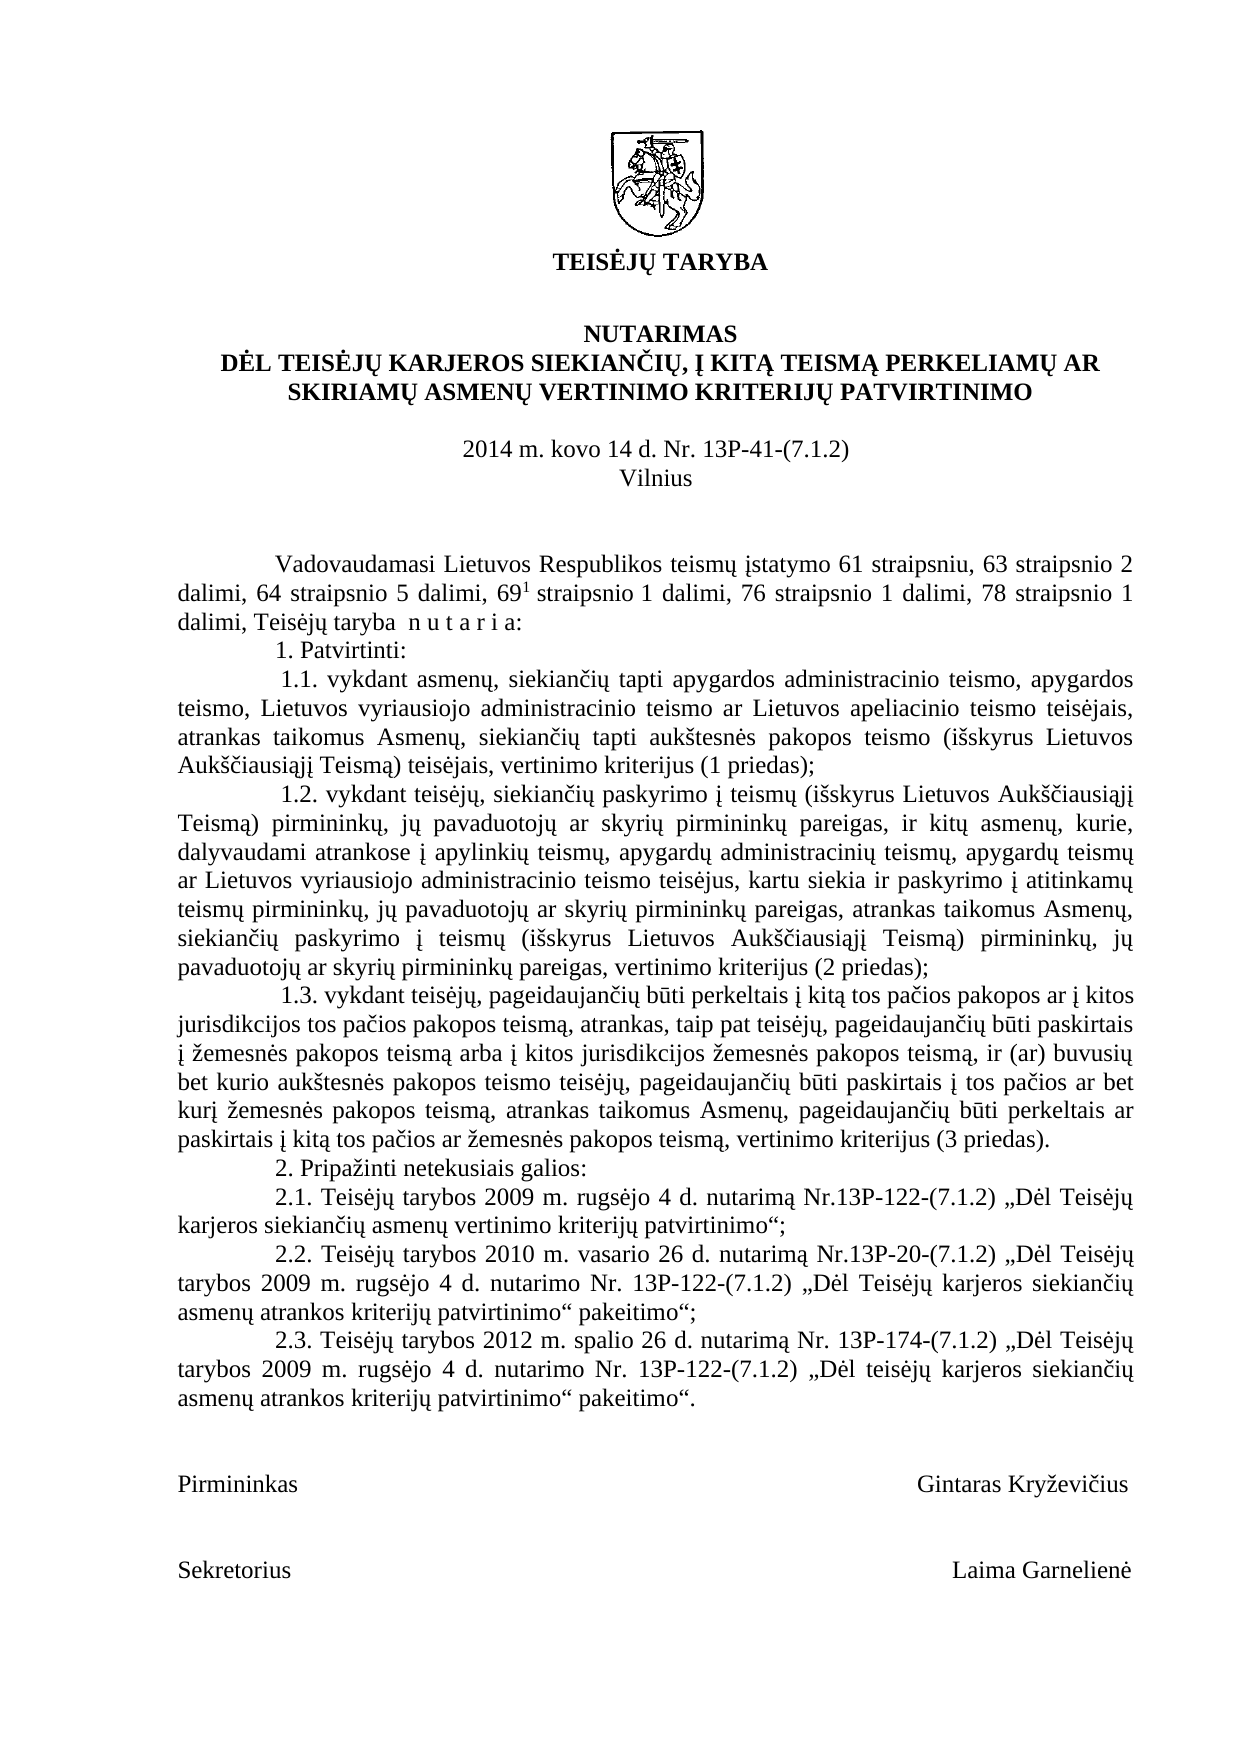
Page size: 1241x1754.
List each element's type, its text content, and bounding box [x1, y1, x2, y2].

text 1.3. vykdant teisėjų, pageidaujančių būti perkeltais į kitą tos pačios pakopos ar į kitos jurisdikcijos tos pačios pakopos teismą, atrankas, taip pat teisėjų, pageidaujančių būti paskirtais į žemesnės pakopos teismą arba į kitos jurisdikcijos žemesnės pakopos teismą, ir (ar) buvusių bet kurio aukštesnės pakopos teismo teisėjų, pageidaujančių būti paskirtais į tos pačios ar bet kurį žemesnės pakopos teismą, atrankas taikomus Asmenų, pageidaujančių būti perkeltais ar paskirtais į kitą tos pačios ar žemesnės pakopos teismą, vertinimo kriterijus (3 priedas). [177, 981, 1134, 1153]
text TEISĖJŲ TARYBA [177, 247, 1143, 276]
text 2.3. Teisėjų tarybos 2012 m. spalio 26 d. nutarimą Nr. 13P-174-(7.1.2) „Dėl Teisėjų tarybos 2009 m. rugsėjo 4 d. nutarimo Nr. 13P-122-(7.1.2) „Dėl teisėjų karjeros siekiančių asmenų atrankos kriterijų patvirtinimo“ pakeitimo“. [177, 1326, 1134, 1412]
text Vadovaudamasi Lietuvos Respublikos teismų įstatymo 61 straipsniu, 63 straipsnio 2 dalimi, 64 straipsnio 5 dalimi, 691 straipsnio 1 dalimi, 76 straipsnio 1 dalimi, 78 straipsnio 1 dalimi, Teisėjų taryba n u t a r i a: [177, 549, 1134, 636]
text Pirmininkas Gintaras Kryževičius [177, 1469, 1134, 1498]
text NUTARIMAS [177, 319, 1143, 348]
text 2.1. Teisėjų tarybos 2009 m. rugsėjo 4 d. nutarimą Nr.13P-122-(7.1.2) „Dėl Teisėjų karjeros siekiančių asmenų vertinimo kriterijų patvirtinimo“; [177, 1182, 1134, 1239]
text 1.1. vykdant asmenų, siekiančių tapti apygardos administracinio teismo, apygardos teismo, Lietuvos vyriausiojo administracinio teismo ar Lietuvos apeliacinio teismo teisėjais, atrankas taikomus Asmenų, siekiančių tapti aukštesnės pakopos teismo (išskyrus Lietuvos Aukščiausiąjį Teismą) teisėjais, vertinimo kriterijus (1 priedas); [177, 664, 1134, 779]
text Sekretorius Laima Garnelienė [177, 1556, 1134, 1584]
text 2014 m. kovo 14 d. Nr. 13P-41-(7.1.2) [177, 434, 1134, 463]
text 2.2. Teisėjų tarybos 2010 m. vasario 26 d. nutarimą Nr.13P-20-(7.1.2) „Dėl Teisėjų tarybos 2009 m. rugsėjo 4 d. nutarimo Nr. 13P-122-(7.1.2) „Dėl Teisėjų karjeros siekiančių asmenų atrankos kriterijų patvirtinimo“ pakeitimo“; [177, 1239, 1134, 1326]
text dėl TEISĖJŲ KARJEROS SIEKIANČIŲ, į kitą teismą perkeliamų ar skiriamų asmenų vertinimo KRITERIJų patvirtinimo [177, 348, 1143, 406]
text 1. Patvirtinti: [275, 636, 1134, 664]
text 2. Pripažinti netekusiais galios: [177, 1153, 1134, 1182]
text Vilnius [177, 463, 1134, 492]
text 1.2. vykdant teisėjų, siekiančių paskyrimo į teismų (išskyrus Lietuvos Aukščiausiąjį Teismą) pirmininkų, jų pavaduotojų ar skyrių pirmininkų pareigas, ir kitų asmenų, kurie, dalyvaudami atrankose į apylinkių teismų, apygardų administracinių teismų, apygardų teismų ar Lietuvos vyriausiojo administracinio teismo teisėjus, kartu siekia ir paskyrimo į atitinkamų teismų pirmininkų, jų pavaduotojų ar skyrių pirmininkų pareigas, atrankas taikomus Asmenų, siekiančių paskyrimo į teismų (išskyrus Lietuvos Aukščiausiąjį Teismą) pirmininkų, jų pavaduotojų ar skyrių pirmininkų pareigas, vertinimo kriterijus (2 priedas); [177, 779, 1134, 981]
